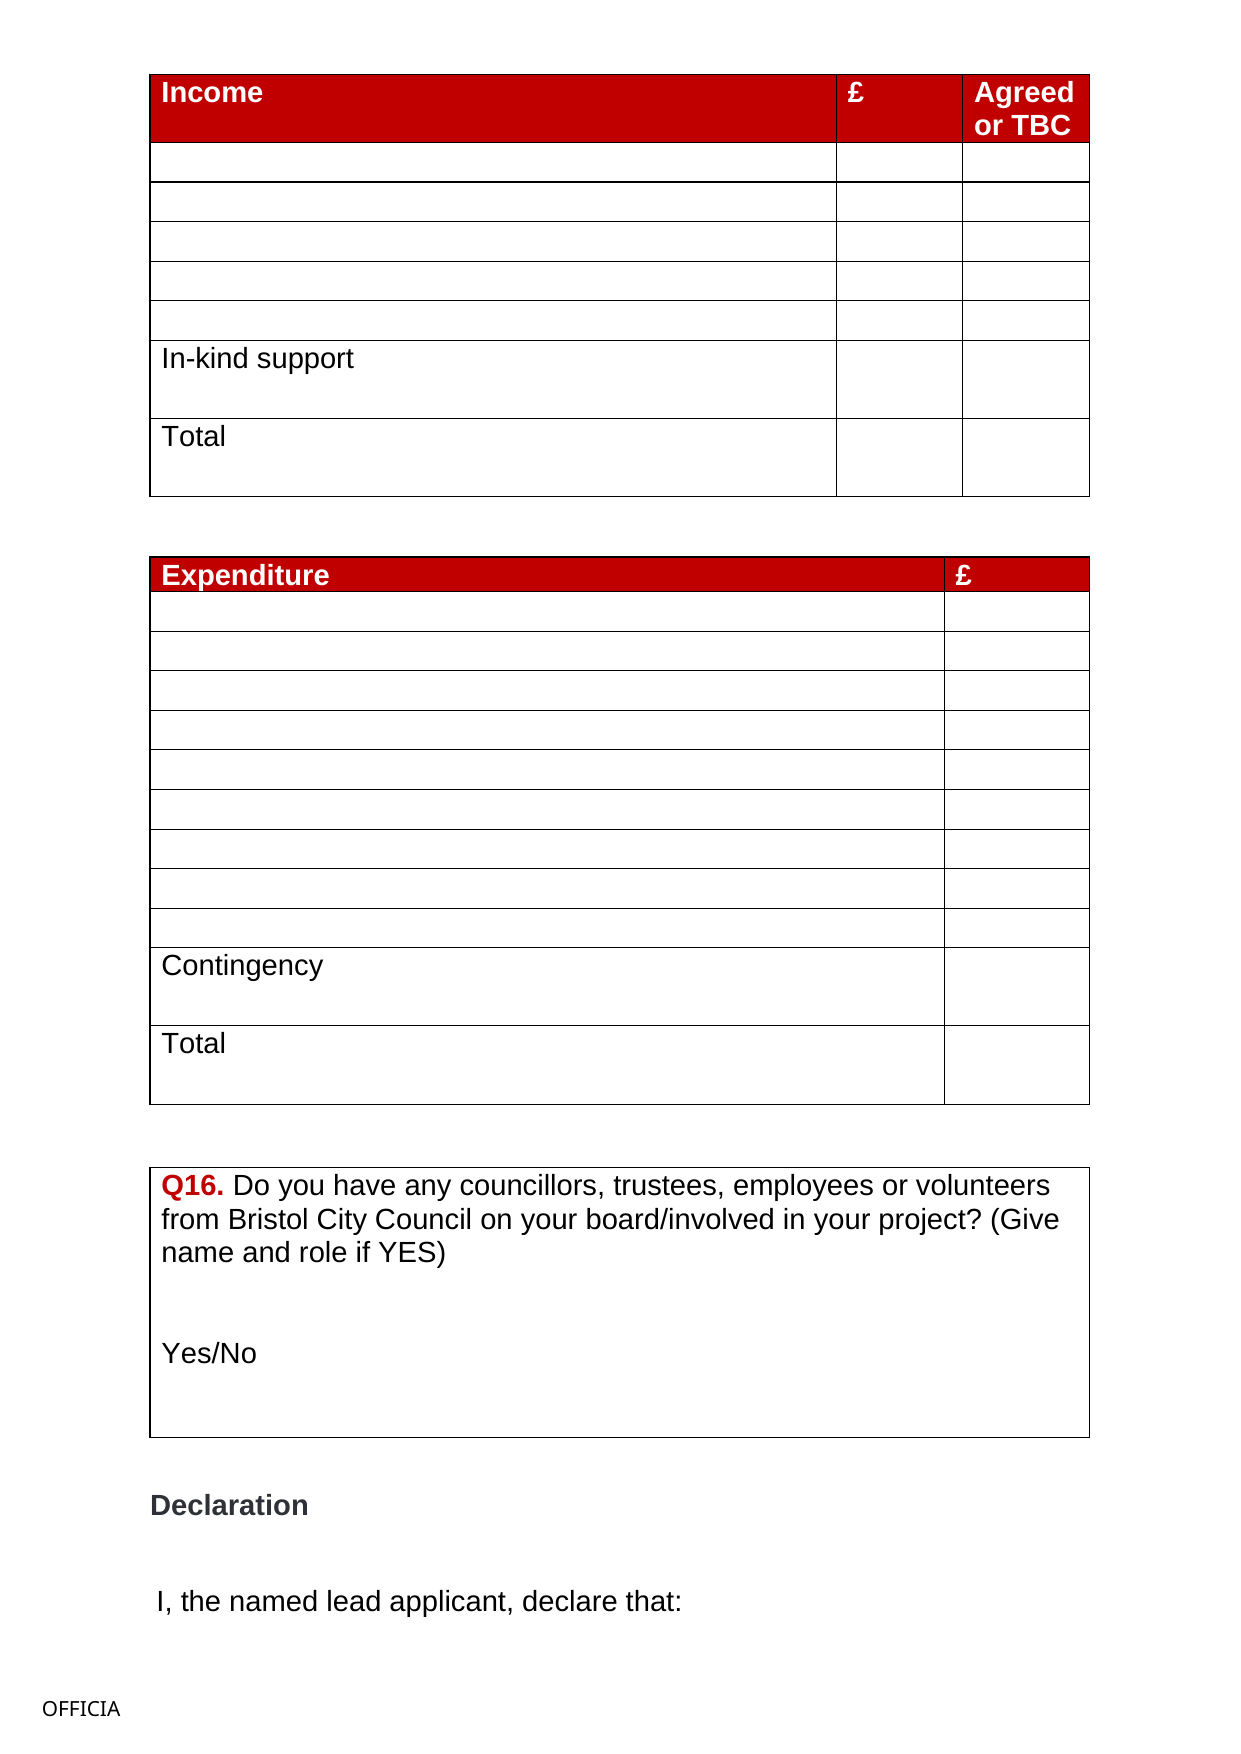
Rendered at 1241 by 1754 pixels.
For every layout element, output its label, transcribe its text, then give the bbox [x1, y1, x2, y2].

table_cell [963, 143, 1089, 181]
table_cell [151, 183, 836, 221]
table_header £ [837, 75, 962, 142]
table_cell [151, 909, 944, 947]
table_cell [151, 711, 944, 749]
table_cell [945, 632, 1089, 670]
table_header Agreed or TBC [963, 75, 1089, 142]
table_header £ [945, 558, 1089, 591]
table_cell [963, 262, 1089, 300]
table_cell [945, 711, 1089, 749]
table_cell [963, 301, 1089, 340]
table_cell [963, 341, 1089, 418]
table_cell [945, 830, 1089, 868]
table_cell [151, 222, 836, 261]
table_cell [151, 790, 944, 828]
table_cell Total [151, 419, 836, 496]
table_header Expenditure [151, 558, 944, 591]
table_cell [945, 750, 1089, 789]
table_cell [151, 262, 836, 300]
table_cell [837, 262, 962, 300]
table_cell [151, 671, 944, 710]
table_cell [151, 632, 944, 670]
subtitle Declaration [150, 1488, 1090, 1521]
table_cell Total [151, 1026, 944, 1103]
table_cell [151, 869, 944, 908]
table_header I, the named lead applicant, declare that: the information given is accurate this application has the support of all of the named partners of the group, if applicable the individual or organisation applying meets the relevant baseline standards for the funding, as set out in the guidance I understand that my project or projects must comply with statutory requirements for licensing, site permissions, Health and Safety, and so on I will obtain all necessary consents I take responsibility for the funding for the duration of the project, if my application is successful [150, 1579, 1089, 1636]
table_cell [837, 419, 962, 496]
table_cell [945, 1026, 1089, 1103]
table_cell [837, 143, 962, 181]
table_cell [963, 222, 1089, 261]
table_cell [945, 948, 1089, 1025]
table_cell [945, 869, 1089, 908]
table_cell [837, 301, 962, 340]
table_cell [151, 750, 944, 789]
table_cell [945, 671, 1089, 710]
table_cell [945, 909, 1089, 947]
table_cell Contingency [151, 948, 944, 1025]
table_cell [945, 790, 1089, 828]
table_cell [837, 183, 962, 221]
table_cell [151, 592, 944, 631]
table_cell [945, 592, 1089, 631]
table_cell [837, 341, 962, 418]
table_cell [151, 301, 836, 340]
table_cell [151, 830, 944, 868]
table_cell [151, 143, 836, 181]
table_header Income [151, 75, 836, 142]
table_cell [837, 222, 962, 261]
table_cell In-kind support [151, 341, 836, 418]
table_cell [963, 183, 1089, 221]
table_cell [963, 419, 1089, 496]
table_header Q16. Do you have any councillors, trustees, employees or volunteers from Bristol City Council on your board/involved in your project? (Give name and role if YES) Yes/No [151, 1168, 1089, 1437]
